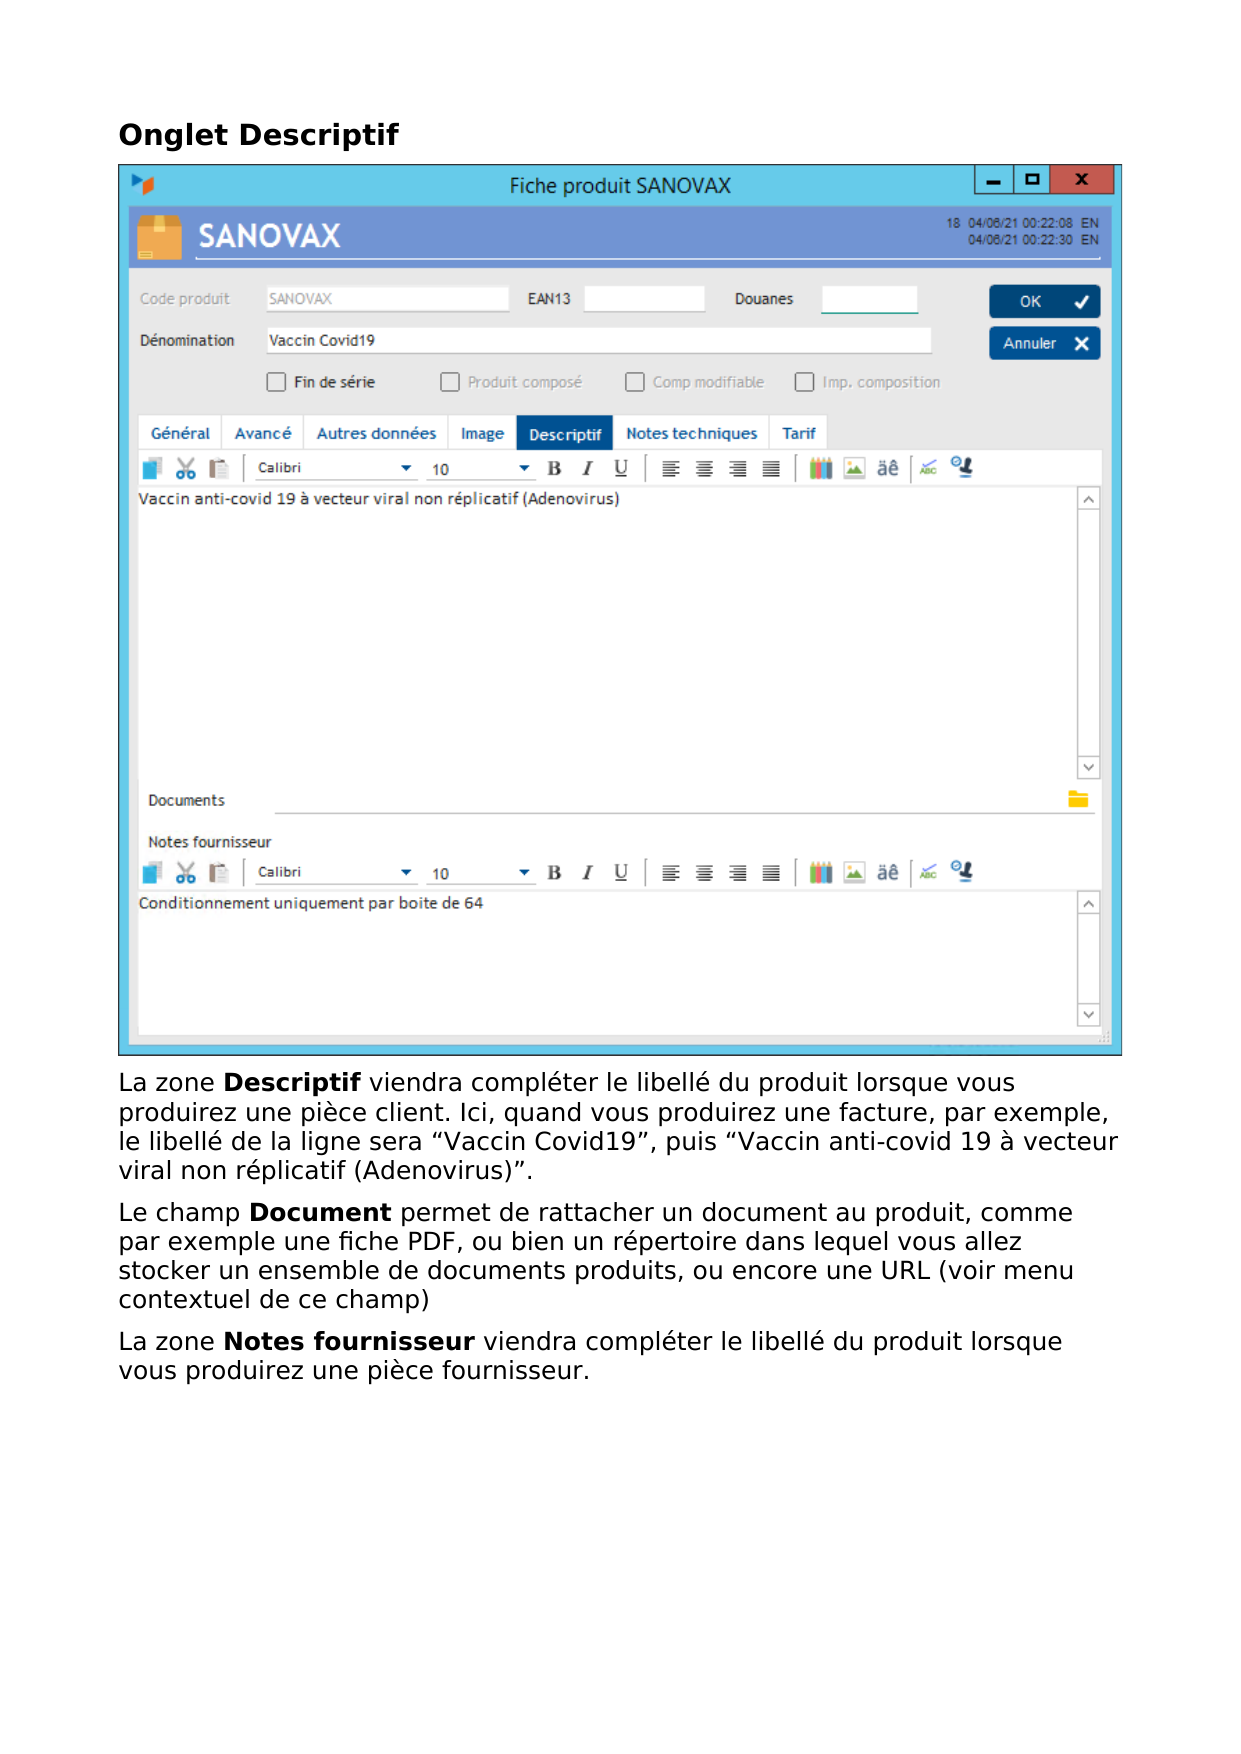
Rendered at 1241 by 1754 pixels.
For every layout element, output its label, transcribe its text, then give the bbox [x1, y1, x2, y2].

text La zone Notes fournisseur viendra compléter le libellé du produit lorsque vous produirez une pièce fournisseur. [118, 1327, 1122, 1385]
subtitle Onglet Descriptif [118, 118, 1122, 152]
picture [118, 164, 1123, 1056]
text La zone Descriptif viendra compléter le libellé du produit lorsque vous produirez une pièce client. Ici, quand vous produirez une facture, par exemple, le libellé de la ligne sera “Vaccin Covid19”, puis “Vaccin anti-covid 19 à vecteur viral non réplicatif (Adenovirus)”. [118, 1068, 1122, 1185]
text Le champ Document permet de rattacher un document au produit, comme par exemple une fiche PDF, ou bien un répertoire dans lequel vous allez stocker un ensemble de documents produits, ou encore une URL (voir menu contextuel de ce champ) [118, 1198, 1122, 1314]
